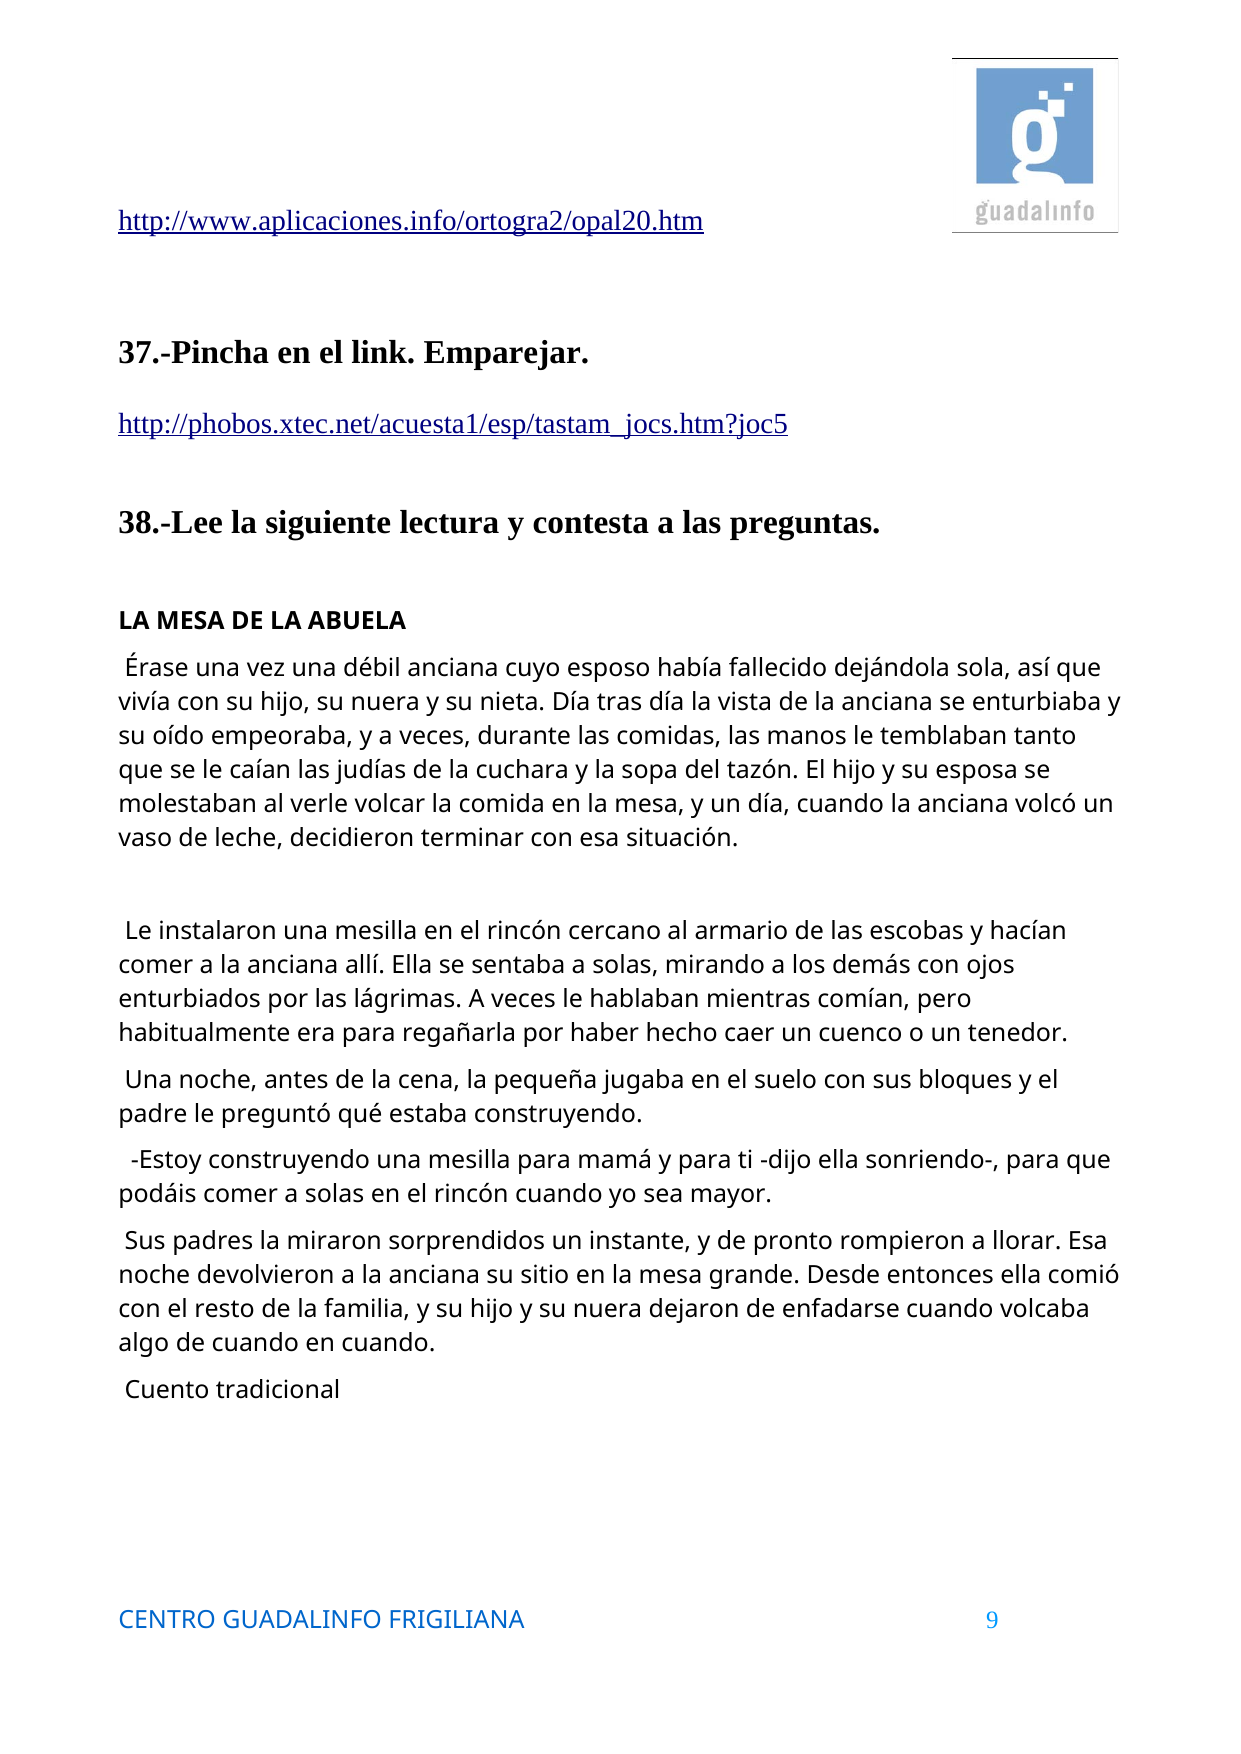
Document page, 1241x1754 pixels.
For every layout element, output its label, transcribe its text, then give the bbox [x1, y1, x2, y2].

text Una noche, antes de la cena, la pequeña jugaba en el suelo con sus bloques y el padre le preguntó qué estaba construyendo. [118, 1061, 1122, 1129]
text -Estoy construyendo una mesilla para mamá y para ti -dijo ella sonriendo-, para que podáis comer a solas en el rincón cuando yo sea mayor. [118, 1142, 1122, 1210]
text 37.-Pincha en el link. Emparejar. [118, 333, 1122, 370]
subtitle LA MESA DE LA ABUELA [118, 603, 1122, 637]
picture [952, 58, 1119, 233]
text Le instalaron una mesilla en el rincón cercano al armario de las escobas y hacían comer a la anciana allí. Ella se sentaba a solas, mirando a los demás con ojos enturbiados por las lágrimas. A veces le hablaban mientras comían, pero habitualmente era para regañarla por haber hecho caer un cuenco o un tenedor. [118, 913, 1122, 1049]
text http://phobos.xtec.net/acuesta1/esp/tastam_jocs.htm?joc5 [118, 407, 1122, 439]
text 38.-Lee la siguiente lectura y contesta a las preguntas. [118, 504, 1122, 541]
text Cuento tradicional [118, 1371, 1122, 1406]
text Sus padres la miraron sorprendidos un instante, y de pronto rompieron a llorar. Esa noche devolvieron a la anciana su sitio en la mesa grande. Desde entonces ella comió con el resto de la familia, y su hijo y su nuera dejaron de enfadarse cuando volcaba algo de cuando en cuando. [118, 1223, 1122, 1359]
text http://www.aplicaciones.info/ortogra2/opal20.htm [118, 204, 1122, 236]
text Érase una vez una débil anciana cuyo esposo había fallecido dejándola sola, así que vivía con su hijo, su nuera y su nieta. Día tras día la vista de la anciana se enturbiaba y su oído empeoraba, y a veces, durante las comidas, las manos le temblaban tanto que se le caían las judías de la cuchara y la sopa del tazón. El hijo y su esposa se molestaban al verle volcar la comida en la mesa, y un día, cuando la anciana volcó un vaso de leche, decidieron terminar con esa situación. [118, 649, 1122, 854]
